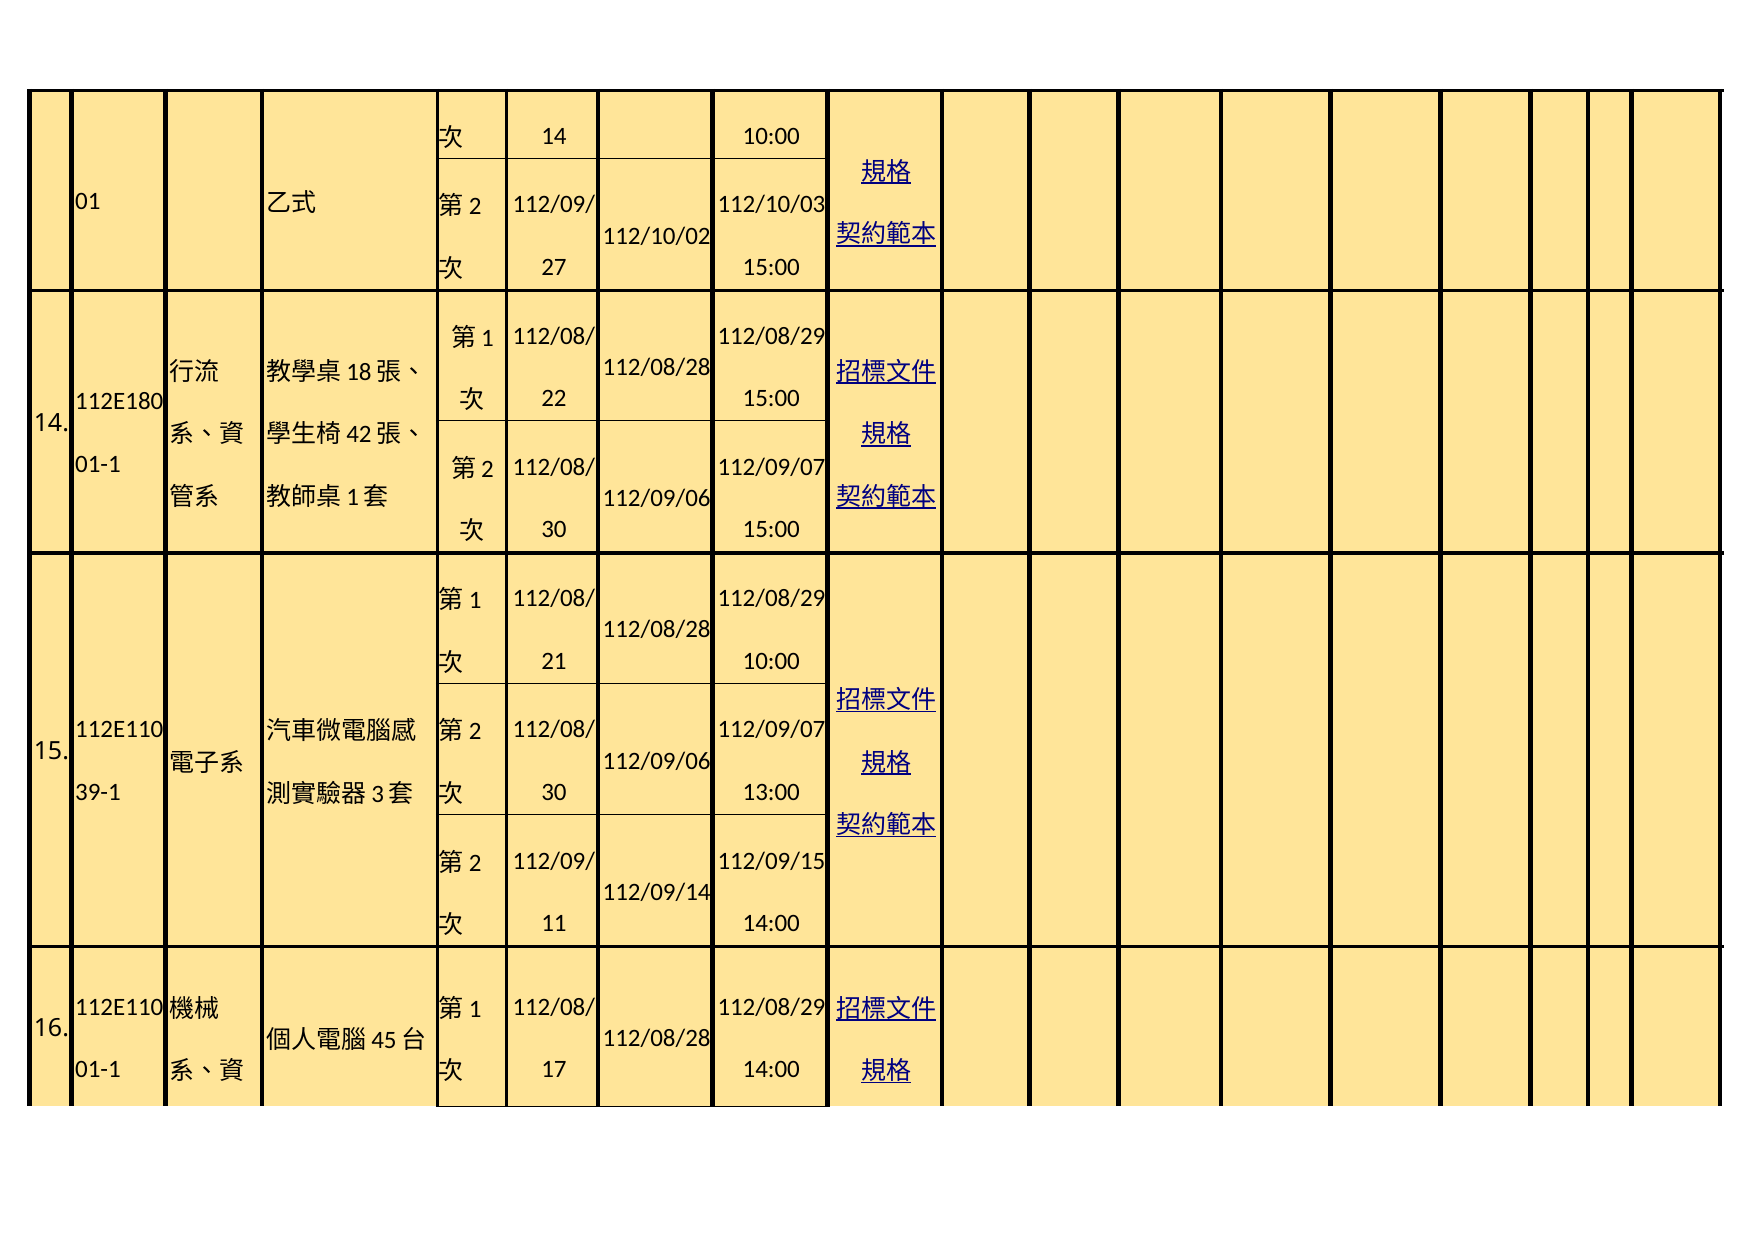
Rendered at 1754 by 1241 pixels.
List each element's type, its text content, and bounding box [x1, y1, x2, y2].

table_cell [1590, 948, 1629, 1106]
table_cell [1223, 555, 1328, 945]
table_cell [168, 92, 260, 289]
table_cell 112E11039-1 [74, 555, 163, 945]
table_cell [1634, 948, 1718, 1106]
table_cell 112E11001-1 [74, 948, 163, 1106]
table_cell 112/09/11 [508, 815, 596, 945]
table_cell 112/08/30 [508, 684, 596, 814]
table_cell [32, 292, 69, 551]
table_cell 個人電腦45台 [264, 948, 436, 1106]
table_cell 01 [74, 92, 163, 289]
table_cell [600, 92, 710, 158]
table_cell [32, 555, 69, 945]
table_cell [1121, 948, 1219, 1106]
table_cell [32, 92, 69, 289]
table_cell 第2次 [439, 159, 505, 289]
table_cell 112/09/27 [508, 159, 596, 289]
table_cell [1333, 292, 1438, 551]
table_cell 112/08/21 [508, 555, 596, 683]
table_cell 教學桌18張、學生椅42張、教師桌1套 [264, 292, 436, 551]
table_cell 112/08/28 [600, 948, 710, 1106]
table_cell [1032, 948, 1116, 1106]
table_cell [1223, 92, 1328, 289]
table_cell 112/08/2914:00 [715, 948, 825, 1106]
table_cell 112/08/30 [508, 421, 596, 551]
table_cell [1533, 92, 1586, 289]
table_cell 第2次 [439, 684, 505, 814]
table_cell [1333, 92, 1438, 289]
table_cell [32, 948, 69, 1106]
table_cell [1533, 948, 1586, 1106]
table_cell 112/09/06 [600, 421, 710, 551]
table_cell [1590, 292, 1629, 551]
table_cell [1333, 555, 1438, 945]
table_cell 112/08/2915:00 [715, 292, 825, 420]
table_cell 電子系 [168, 555, 260, 945]
table_cell 112/09/14 [600, 815, 710, 945]
table_cell 112/08/22 [508, 292, 596, 420]
table_cell [1032, 92, 1116, 289]
table_cell 112/10/02 [600, 159, 710, 289]
table_cell [944, 92, 1027, 289]
table_cell [1634, 555, 1718, 945]
table_cell 112/08/17 [508, 948, 596, 1106]
table_cell 第1次 [439, 292, 505, 420]
table_cell [944, 292, 1027, 551]
table_cell [1533, 555, 1586, 945]
table_cell [1634, 292, 1718, 551]
table_cell [1223, 948, 1328, 1106]
table_cell [1443, 92, 1528, 289]
table_cell [1223, 292, 1328, 551]
table_cell 112/09/1514:00 [715, 815, 825, 945]
table_cell [1590, 92, 1629, 289]
table_cell [1121, 292, 1219, 551]
table_cell 112/08/28 [600, 292, 710, 420]
table_cell 10:00 [715, 92, 825, 158]
table_cell 112/08/28 [600, 555, 710, 683]
table_cell 行流系、資管系 [168, 292, 260, 551]
table_cell 招標文件 規格 [830, 948, 940, 1106]
table_cell [1121, 92, 1219, 289]
table_cell [1590, 555, 1629, 945]
table_cell [1443, 948, 1528, 1106]
table_cell 112/09/06 [600, 684, 710, 814]
table_cell [1121, 555, 1219, 945]
table_cell 機械系、資 [168, 948, 260, 1106]
table_cell 112/09/0713:00 [715, 684, 825, 814]
table_cell [1443, 555, 1528, 945]
table_cell 第2次 [439, 421, 505, 551]
table_cell [1032, 555, 1116, 945]
table_cell [1333, 948, 1438, 1106]
table_cell 規格 契約範本 [830, 92, 940, 289]
table_cell [1443, 292, 1528, 551]
table_cell 第2次 [439, 815, 505, 945]
table_cell 第1次 [439, 555, 505, 683]
table_cell 招標文件 規格 契約範本 [830, 292, 940, 551]
table_cell 汽車微電腦感測實驗器3套 [264, 555, 436, 945]
table_cell [1032, 292, 1116, 551]
table_cell [944, 555, 1027, 945]
table_cell [1634, 92, 1718, 289]
table_cell 乙式 [264, 92, 436, 289]
table_cell 次 [439, 92, 505, 158]
table_cell [944, 948, 1027, 1106]
table_cell 招標文件 規格 契約範本 [830, 555, 940, 945]
table_cell 112E18001-1 [74, 292, 163, 551]
table_cell 112/10/0315:00 [715, 159, 825, 289]
table_cell 第1次 [439, 948, 505, 1106]
table_cell 112/09/0715:00 [715, 421, 825, 551]
table_cell [1533, 292, 1586, 551]
table_cell 14 [508, 92, 596, 158]
table_cell 112/08/2910:00 [715, 555, 825, 683]
